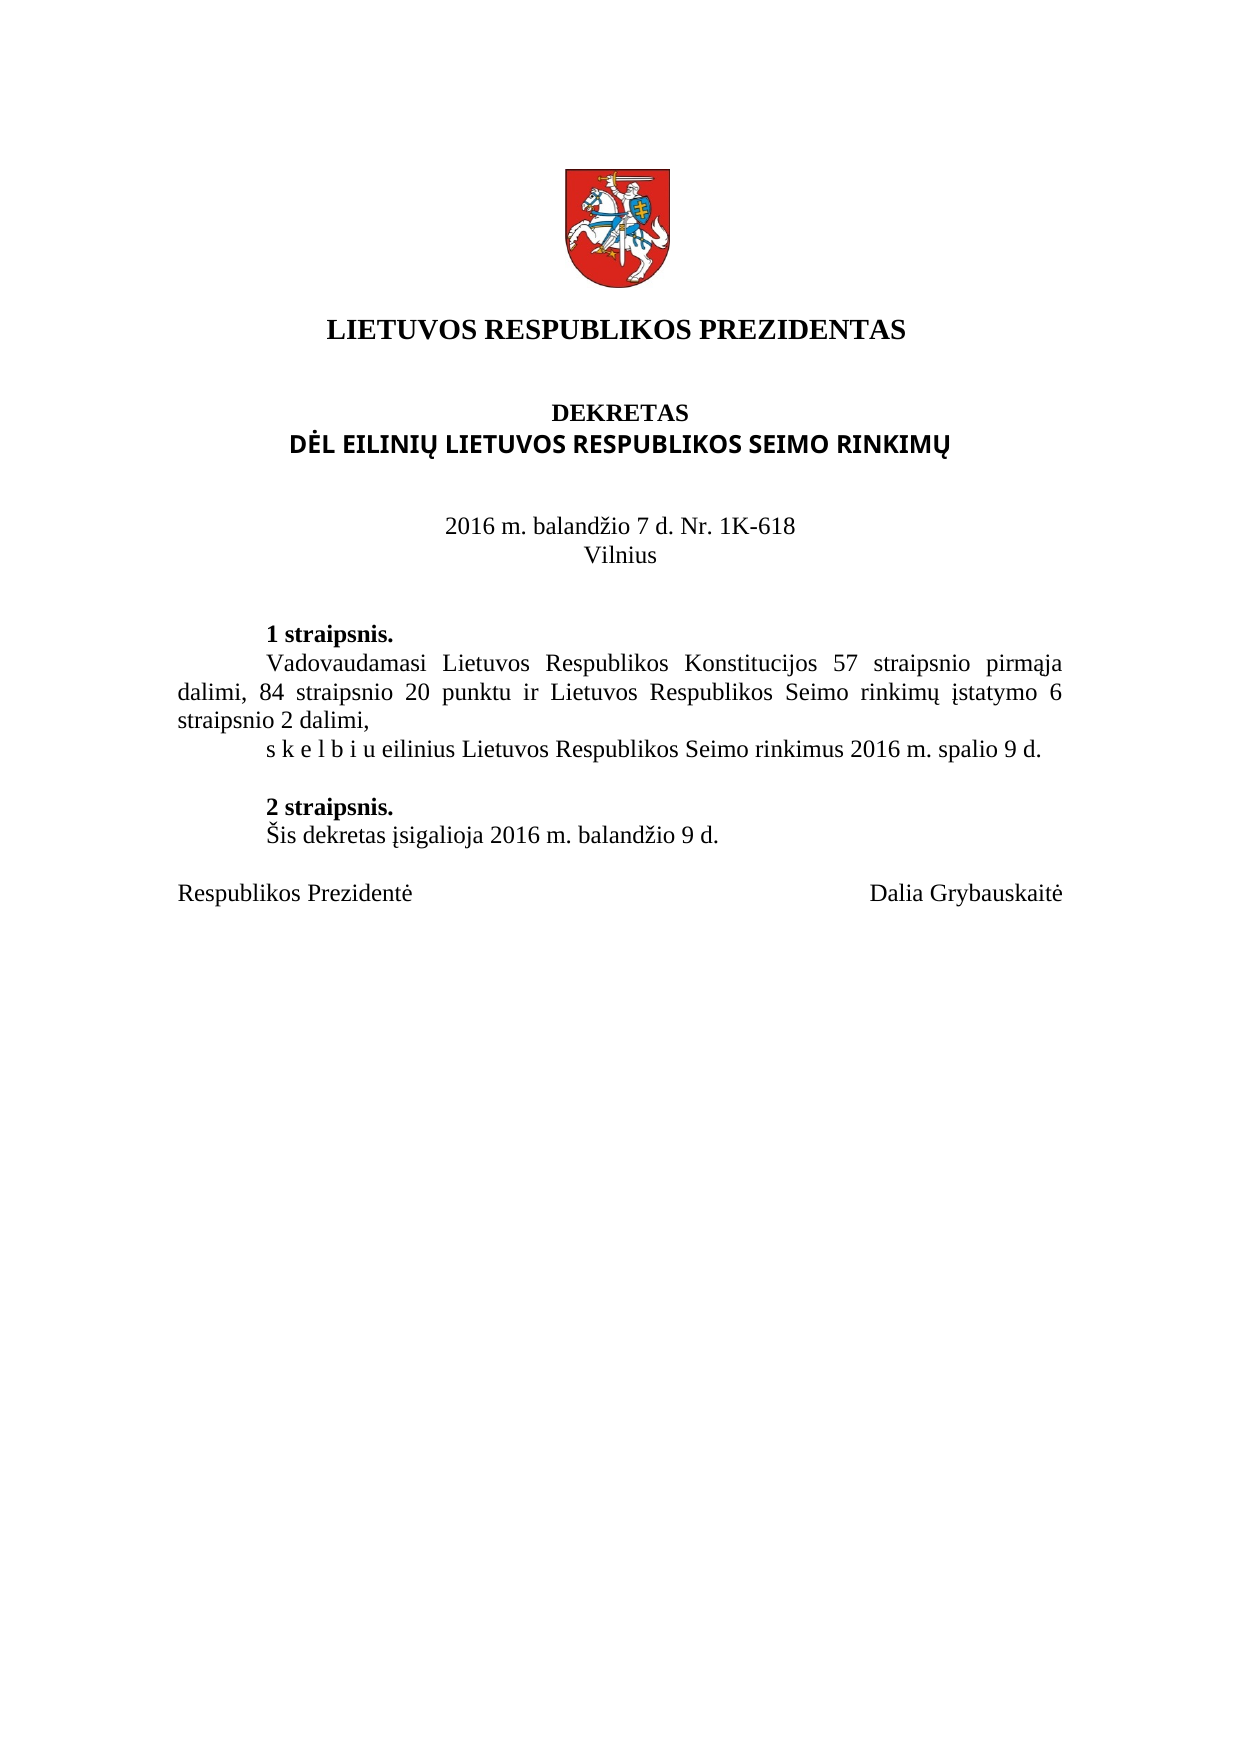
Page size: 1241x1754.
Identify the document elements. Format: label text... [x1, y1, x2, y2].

text Dėl EILINIŲ LIETUVOS RESPUBLIKOS SEIMO RINKIMŲ [177, 427, 1063, 461]
text LIETUVOS RESPUBLIKOS PREZIDENTAS [177, 312, 1063, 346]
text 2 straipsnis. [177, 792, 1063, 820]
text Respublikos Prezidentė Dalia Grybauskaitė [177, 878, 1063, 907]
text Vadovaudamasi Lietuvos Respublikos Konstitucijos 57 straipsnio pirmąja dalimi, 84 straipsnio 20 punktu ir Lietuvos Respublikos Seimo rinkimų įstatymo 6 straipsnio 2 dalimi, [177, 648, 1063, 734]
text 2016 m. balandžio 7 d. Nr. 1K-618 [177, 511, 1063, 540]
text s k e l b i u eilinius Lietuvos Respublikos Seimo rinkimus 2016 m. spalio 9 d. [177, 734, 1063, 763]
text DEKRETAS [177, 398, 1063, 427]
text 1 straipsnis. [177, 619, 1063, 648]
text Šis dekretas įsigalioja 2016 m. balandžio 9 d. [177, 820, 1063, 849]
text Vilnius [177, 540, 1063, 569]
